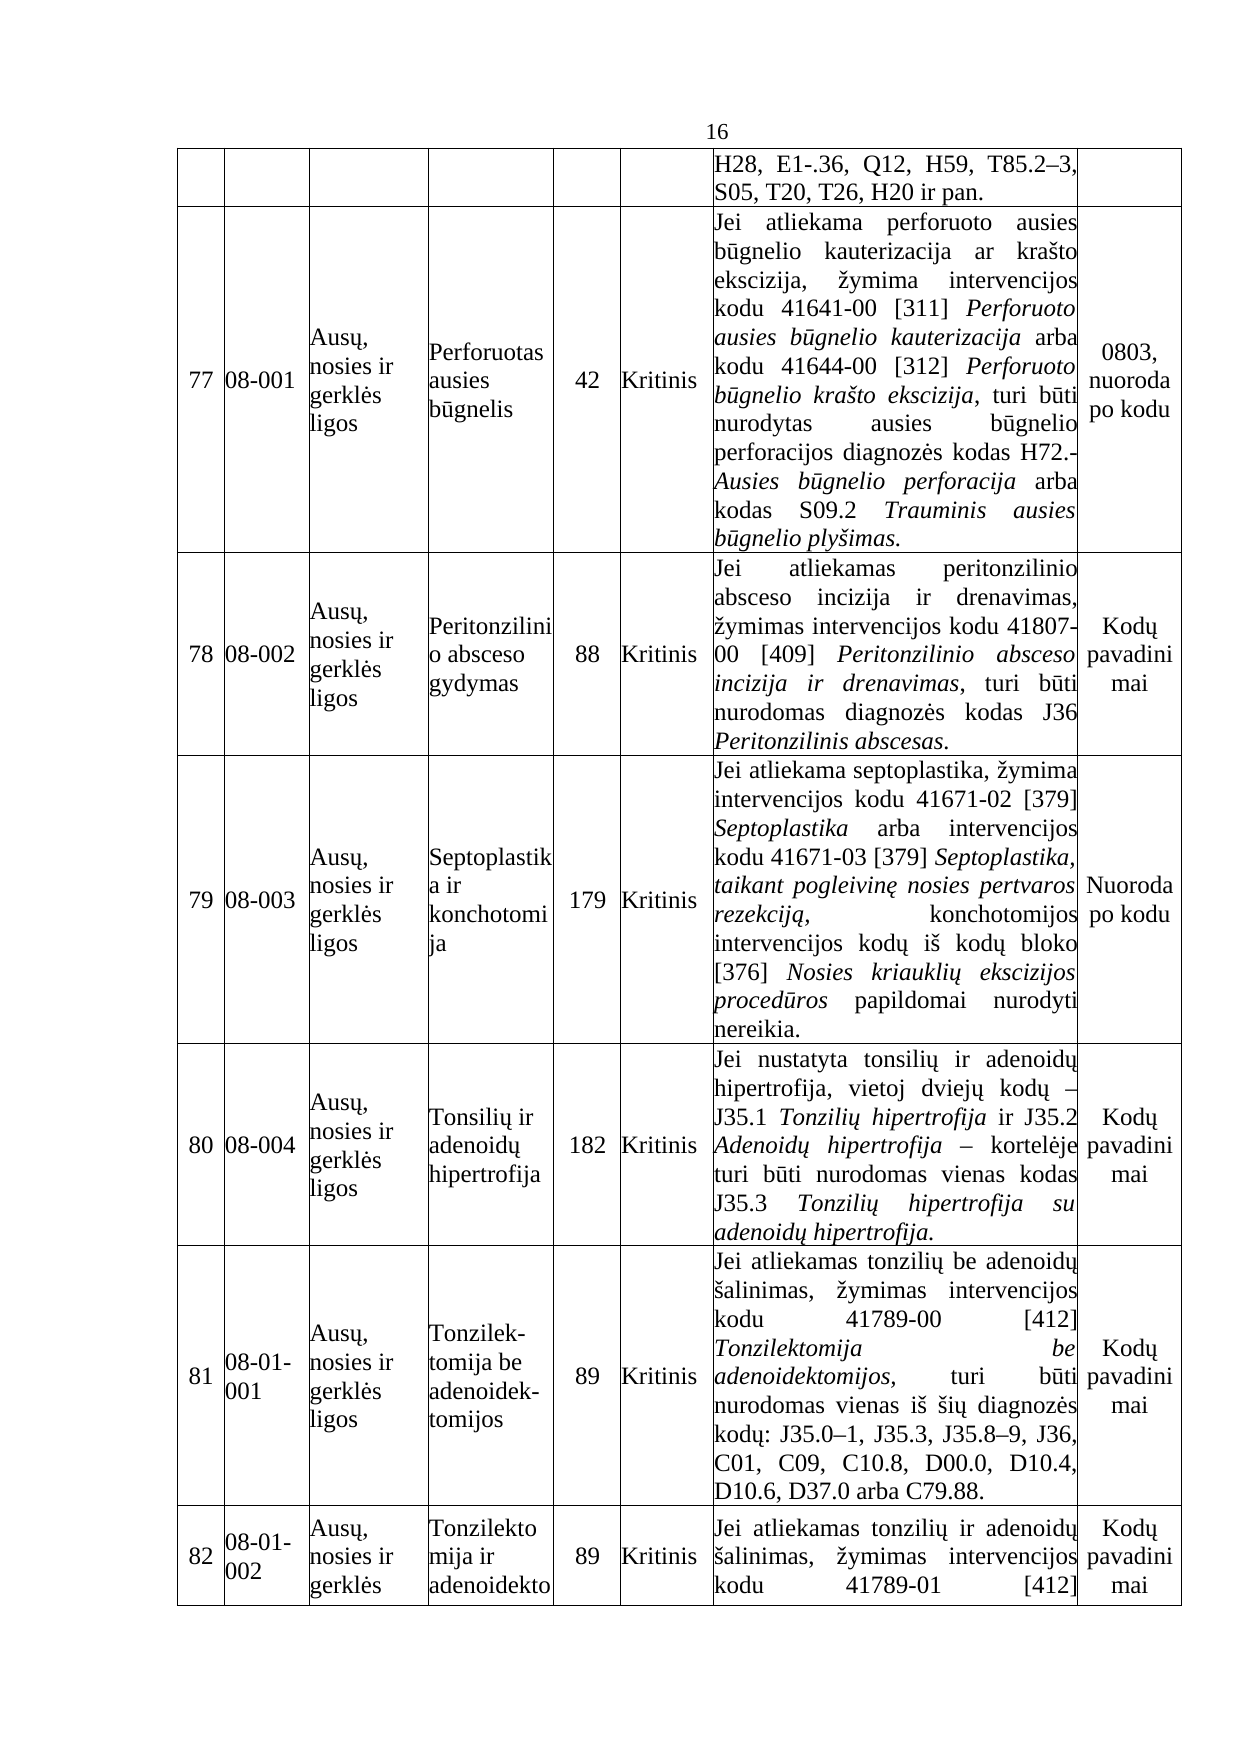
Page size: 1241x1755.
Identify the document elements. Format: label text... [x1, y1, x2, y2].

table_cell 08-002 [225, 553, 309, 754]
table_cell Septoplastika ir konchotomija [429, 756, 553, 1043]
table_cell 0803, nuoroda po kodu [1078, 207, 1181, 552]
table_cell Kodų pavadinimai [1078, 553, 1181, 754]
table_cell 82 [178, 1506, 224, 1605]
table_cell [1078, 149, 1181, 206]
table_cell 08-003 [225, 756, 309, 1043]
table_cell Jei atliekama septoplastika, žymima intervencijos kodu 41671-02 [379] Septoplastika arba intervencijos kodu 41671-03 [379] Septoplastika, taikant pogleivinę nosies pertvaros rezekciją, konchotomijos intervencijos kodų iš kodų bloko [376] Nosies kriauklių ekscizijos procedūros papildomai nurodyti nereikia. [714, 756, 1077, 1043]
table_cell Kritinis [621, 756, 713, 1043]
table_cell 08-001 [225, 207, 309, 552]
table_cell Kodų pavadinimai [1078, 1506, 1181, 1605]
table_cell Kodų pavadinimai [1078, 1044, 1181, 1245]
table_cell Ausų, nosies ir gerklės ligos [310, 756, 428, 1043]
table_cell 81 [178, 1246, 224, 1505]
table_cell Kodų pavadinimai [1078, 1246, 1181, 1505]
table_cell Peritonzilinio absceso gydymas [429, 553, 553, 754]
table_cell 42 [554, 207, 620, 552]
table_cell 89 [554, 1506, 620, 1605]
table_cell 77 [178, 207, 224, 552]
table_cell Kritinis [621, 1246, 713, 1505]
table_cell Jei nustatyta tonsilių ir adenoidų hipertrofija, vietoj dviejų kodų – J35.1 Tonzilių hipertrofija ir J35.2 Adenoidų hipertrofija – kortelėje turi būti nurodomas vienas kodas J35.3 Tonzilių hipertrofija su adenoidų hipertrofija. [714, 1044, 1077, 1245]
table_cell 89 [554, 1246, 620, 1505]
table_cell 80 [178, 1044, 224, 1245]
table_cell Kritinis [621, 1044, 713, 1245]
table_cell Kritinis [621, 1506, 713, 1605]
table_cell [554, 149, 620, 206]
table_cell H28, E1-.36, Q12, H59, T85.2–3, S05, T20, T26, H20 ir pan. [714, 149, 1077, 206]
table_cell Ausų, nosies ir gerklės [310, 1506, 428, 1605]
table_cell Kritinis [621, 553, 713, 754]
table_cell 88 [554, 553, 620, 754]
table_cell Ausų, nosies ir gerklės ligos [310, 1044, 428, 1245]
table_cell [429, 149, 553, 206]
table_cell Ausų, nosies ir gerklės ligos [310, 553, 428, 754]
table_cell Jei atliekamas tonzilių ir adenoidų šalinimas, žymimas intervencijos kodu 41789-01 [412] [714, 1506, 1077, 1605]
table_cell 179 [554, 756, 620, 1043]
table_cell 78 [178, 553, 224, 754]
table_cell 08-004 [225, 1044, 309, 1245]
table_cell Nuoroda po kodu [1078, 756, 1181, 1043]
table_cell Ausų, nosies ir gerklės ligos [310, 1246, 428, 1505]
table_cell Jei atliekamas peritonzilinio absceso incizija ir drenavimas, žymimas intervencijos kodu 41807-00 [409] Peritonzilinio absceso incizija ir drenavimas, turi būti nurodomas diagnozės kodas J36 Peritonzilinis abscesas. [714, 553, 1077, 754]
table_cell [178, 149, 224, 206]
table_cell [621, 149, 713, 206]
table_cell 08-01-002 [225, 1506, 309, 1605]
table_cell Jei atliekama perforuoto ausies būgnelio kauterizacija ar krašto ekscizija, žymima intervencijos kodu 41641-00 [311] Perforuoto ausies būgnelio kauterizacija arba kodu 41644-00 [312] Perforuoto būgnelio krašto ekscizija, turi būti nurodytas ausies būgnelio perforacijos diagnozės kodas H72.- Ausies būgnelio perforacija arba kodas S09.2 Trauminis ausies būgnelio plyšimas. [714, 207, 1077, 552]
table_cell Tonzilek-tomija be adenoidek-tomijos [429, 1246, 553, 1505]
table_cell [225, 149, 309, 206]
table_cell Perforuotas ausies būgnelis [429, 207, 553, 552]
table_cell 08-01-001 [225, 1246, 309, 1505]
table_cell 79 [178, 756, 224, 1043]
table_cell Ausų, nosies ir gerklės ligos [310, 207, 428, 552]
table_cell Kritinis [621, 207, 713, 552]
table_cell Tonsilių ir adenoidų hipertrofija [429, 1044, 553, 1245]
table_cell Tonzilektomija ir adenoidekto [429, 1506, 553, 1605]
table_cell Jei atliekamas tonzilių be adenoidų šalinimas, žymimas intervencijos kodu 41789-00 [412] Tonzilektomija be adenoidektomijos, turi būti nurodomas vienas iš šių diagnozės kodų: J35.0–1, J35.3, J35.8–9, J36, C01, C09, C10.8, D00.0, D10.4, D10.6, D37.0 arba C79.88. [714, 1246, 1077, 1505]
table_cell [310, 149, 428, 206]
table_cell 182 [554, 1044, 620, 1245]
